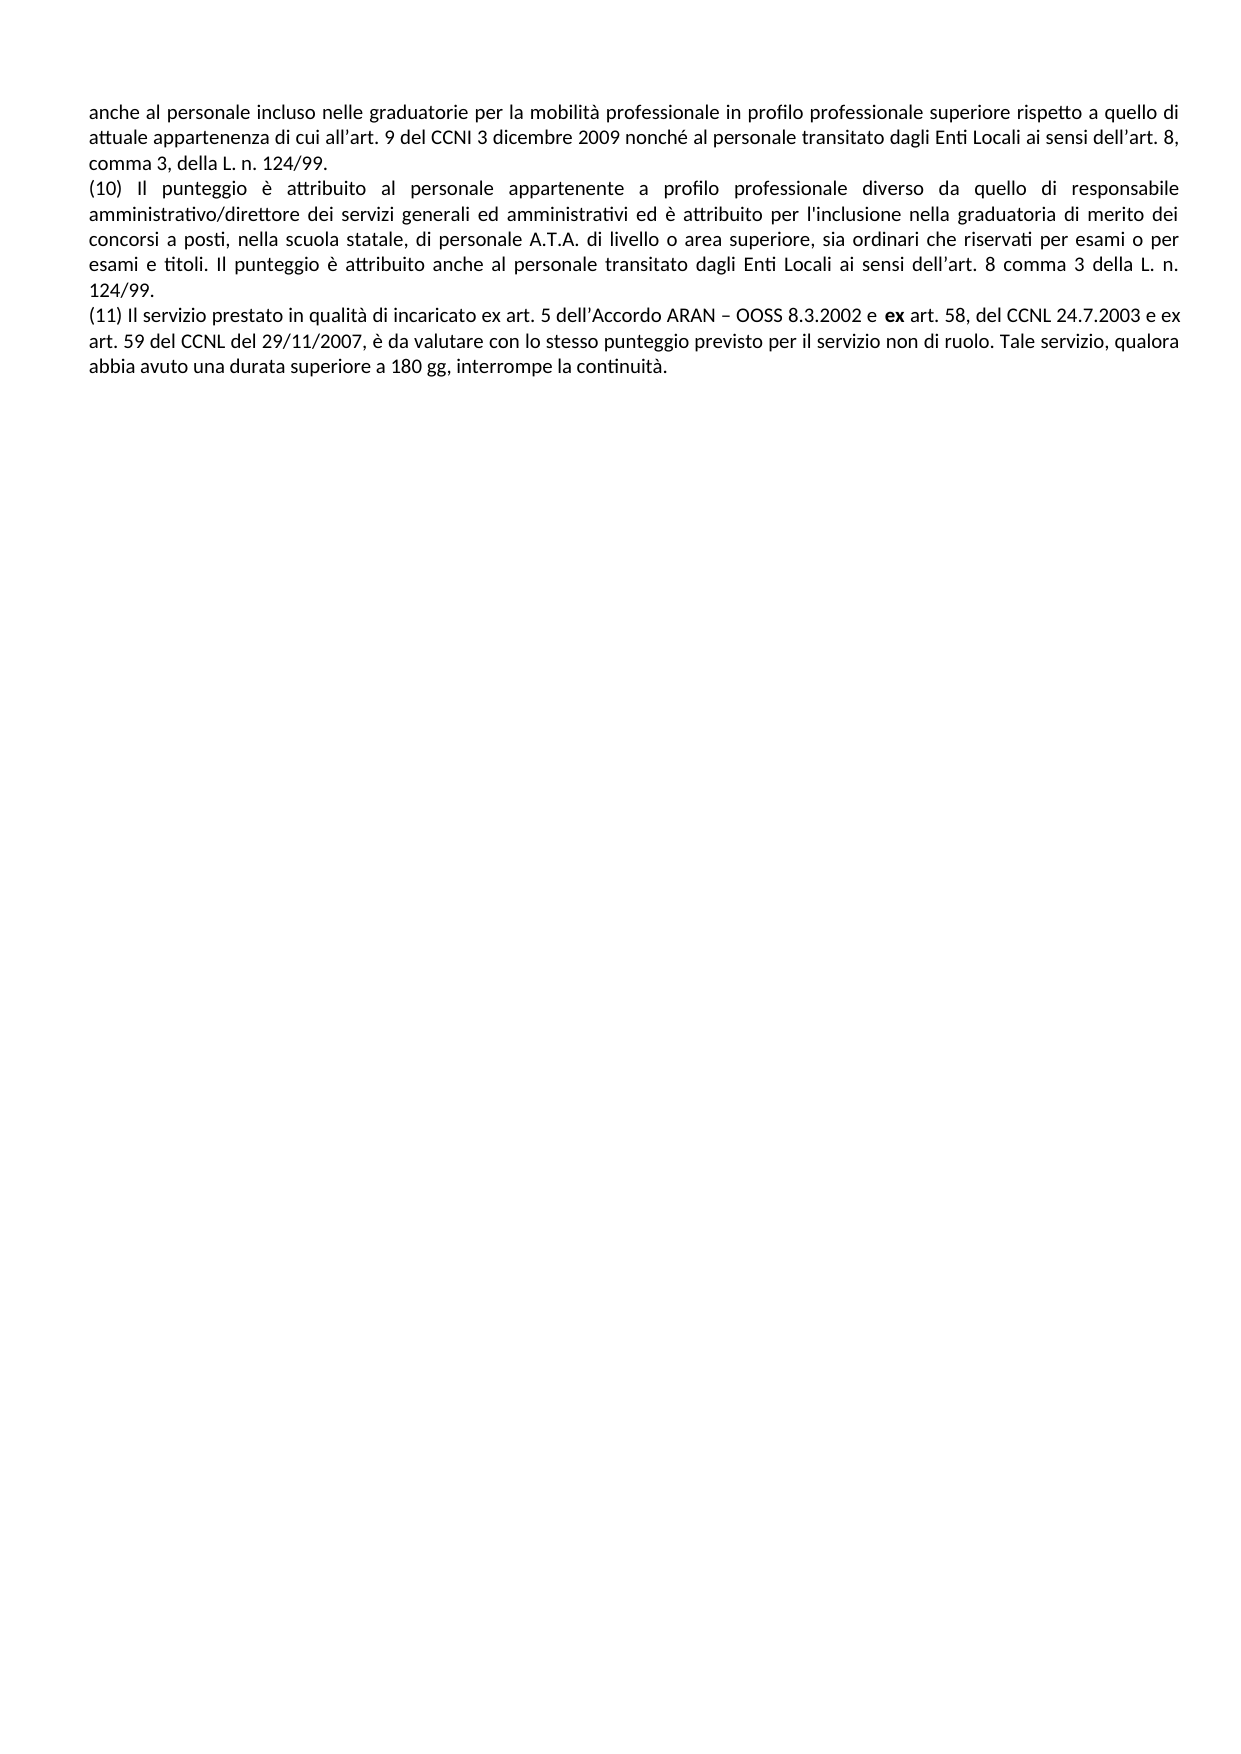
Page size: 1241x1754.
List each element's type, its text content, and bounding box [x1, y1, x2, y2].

text anche al personale incluso nelle graduatorie per la mobilità professionale in profilo professionale superiore rispetto a quello di attuale appartenenza di cui all’art. 9 del CCNI 3 dicembre 2009 nonché al personale transitato dagli Enti Locali ai sensi dell’art. 8, comma 3, della L. n. 124/99. [89, 99, 1181, 175]
text (10) Il punteggio è attribuito al personale appartenente a profilo professionale diverso da quello di responsabile amministrativo/direttore dei servizi generali ed amministrativi ed è attribuito per l'inclusione nella graduatoria di merito dei concorsi a posti, nella scuola statale, di personale A.T.A. di livello o area superiore, sia ordinari che riservati per esami o per esami e titoli. Il punteggio è attribuito anche al personale transitato dagli Enti Locali ai sensi dell’art. 8 comma 3 della L. n. 124/99. [89, 175, 1181, 302]
text (11) Il servizio prestato in qualità di incaricato ex art. 5 dell’Accordo ARAN – OOSS 8.3.2002 e ex art. 58, del CCNL 24.7.2003 e ex art. 59 del CCNL del 29/11/2007, è da valutare con lo stesso punteggio previsto per il servizio non di ruolo. Tale servizio, qualora abbia avuto una durata superiore a 180 gg, interrompe la continuità. [89, 302, 1181, 379]
